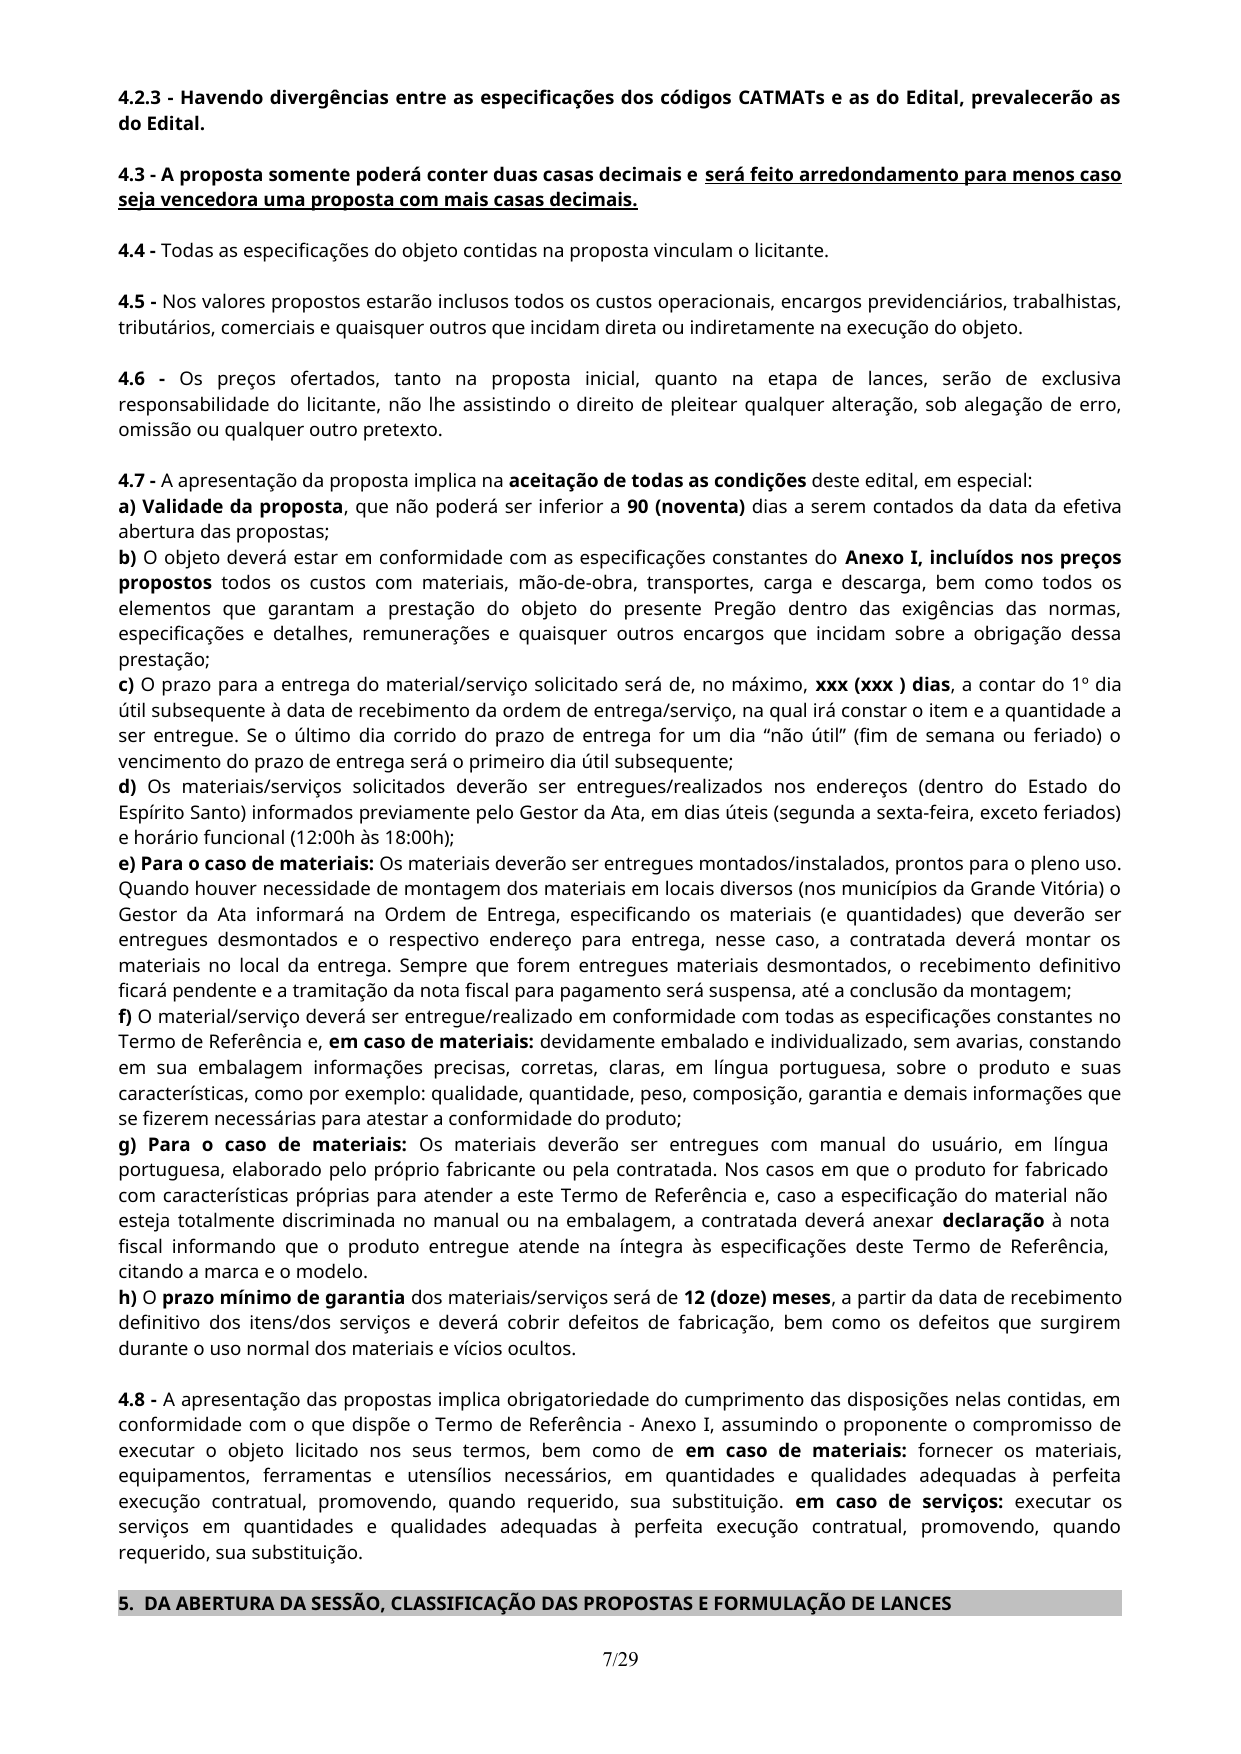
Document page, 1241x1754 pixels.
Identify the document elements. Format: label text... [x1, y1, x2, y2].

text c) O prazo para a entrega do material/serviço solicitado será de, no máximo, xxx (xxx ) dias, a contar do 1º dia útil subsequente à data de recebimento da ordem de entrega/serviço, na qual irá constar o item e a quantidade a ser entregue. Se o último dia corrido do prazo de entrega for um dia “não útil” (fim de semana ou feriado) o vencimento do prazo de entrega será o primeiro dia útil subsequente; [118, 672, 1122, 774]
text 4.4 - Todas as especificações do objeto contidas na proposta vinculam o licitante. [118, 238, 1122, 263]
text h) O prazo mínimo de garantia dos materiais/serviços será de 12 (doze) meses, a partir da data de recebimento definitivo dos itens/dos serviços e deverá cobrir defeitos de fabricação, bem como os defeitos que surgirem durante o uso normal dos materiais e vícios ocultos. [118, 1284, 1122, 1361]
text 5. DA ABERTURA DA SESSÃO, CLASSIFICAÇÃO DAS PROPOSTAS E FORMULAÇÃO DE LANCES [118, 1590, 1122, 1616]
text e) Para o caso de materiais: Os materiais deverão ser entregues montados/instalados, prontos para o pleno uso. Quando houver necessidade de montagem dos materiais em locais diversos (nos municípios da Grande Vitória) o Gestor da Ata informará na Ordem de Entrega, especificando os materiais (e quantidades) que deverão ser entregues desmontados e o respectivo endereço para entrega, nesse caso, a contratada deverá montar os materiais no local da entrega. Sempre que forem entregues materiais desmontados, o recebimento definitivo ficará pendente e a tramitação da nota fiscal para pagamento será suspensa, até a conclusão da montagem; [118, 850, 1122, 1003]
text 4.5 - Nos valores propostos estarão inclusos todos os custos operacionais, encargos previdenciários, trabalhistas, tributários, comerciais e quaisquer outros que incidam direta ou indiretamente na execução do objeto. [118, 289, 1122, 340]
text f) O material/serviço deverá ser entregue/realizado em conformidade com todas as especificações constantes no Termo de Referência e, em caso de materiais: devidamente embalado e individualizado, sem avarias, constando em sua embalagem informações precisas, corretas, claras, em língua portuguesa, sobre o produto e suas características, como por exemplo: qualidade, quantidade, peso, composição, garantia e demais informações que se fizerem necessárias para atestar a conformidade do produto; [118, 1003, 1122, 1131]
text d) Os materiais/serviços solicitados deverão ser entregues/realizados nos endereços (dentro do Estado do Espírito Santo) informados previamente pelo Gestor da Ata, em dias úteis (segunda a sexta-feira, exceto feriados) e horário funcional (12:00h às 18:00h); [118, 774, 1122, 850]
text 4.7 - A apresentação da proposta implica na aceitação de todas as condições deste edital, em especial: [118, 467, 1122, 493]
text a) Validade da proposta, que não poderá ser inferior a 90 (noventa) dias a serem contados da data da efetiva abertura das propostas; [118, 493, 1122, 544]
text 4.6 - Os preços ofertados, tanto na proposta inicial, quanto na etapa de lances, serão de exclusiva responsabilidade do licitante, não lhe assistindo o direito de pleitear qualquer alteração, sob alegação de erro, omissão ou qualquer outro pretexto. [118, 365, 1122, 442]
text 4.3 - A proposta somente poderá conter duas casas decimais e será feito arredondamento para menos caso seja vencedora uma proposta com mais casas decimais. [118, 161, 1122, 212]
text g) Para o caso de materiais: Os materiais deverão ser entregues com manual do usuário, em língua portuguesa, elaborado pelo próprio fabricante ou pela contratada. Nos casos em que o produto for fabricado com características próprias para atender a este Termo de Referência e, caso a especificação do material não esteja totalmente discriminada no manual ou na embalagem, a contratada deverá anexar declaração à nota fiscal informando que o produto entregue atende na íntegra às especificações deste Termo de Referência, citando a marca e o modelo. [118, 1131, 1110, 1284]
text b) O objeto deverá estar em conformidade com as especificações constantes do Anexo I, incluídos nos preços propostos todos os custos com materiais, mão-de-obra, transportes, carga e descarga, bem como todos os elementos que garantam a prestação do objeto do presente Pregão dentro das exigências das normas, especificações e detalhes, remunerações e quaisquer outros encargos que incidam sobre a obrigação dessa prestação; [118, 544, 1122, 672]
text 4.8 - A apresentação das propostas implica obrigatoriedade do cumprimento das disposições nelas contidas, em conformidade com o que dispõe o Termo de Referência - Anexo I, assumindo o proponente o compromisso de executar o objeto licitado nos seus termos, bem como de em caso de materiais: fornecer os materiais, equipamentos, ferramentas e utensílios necessários, em quantidades e qualidades adequadas à perfeita execução contratual, promovendo, quando requerido, sua substituição. em caso de serviços: executar os serviços em quantidades e qualidades adequadas à perfeita execução contratual, promovendo, quando requerido, sua substituição. [118, 1386, 1122, 1565]
text 4.2.3 - Havendo divergências entre as especificações dos códigos CATMATs e as do Edital, prevalecerão as do Edital. [118, 84, 1122, 136]
